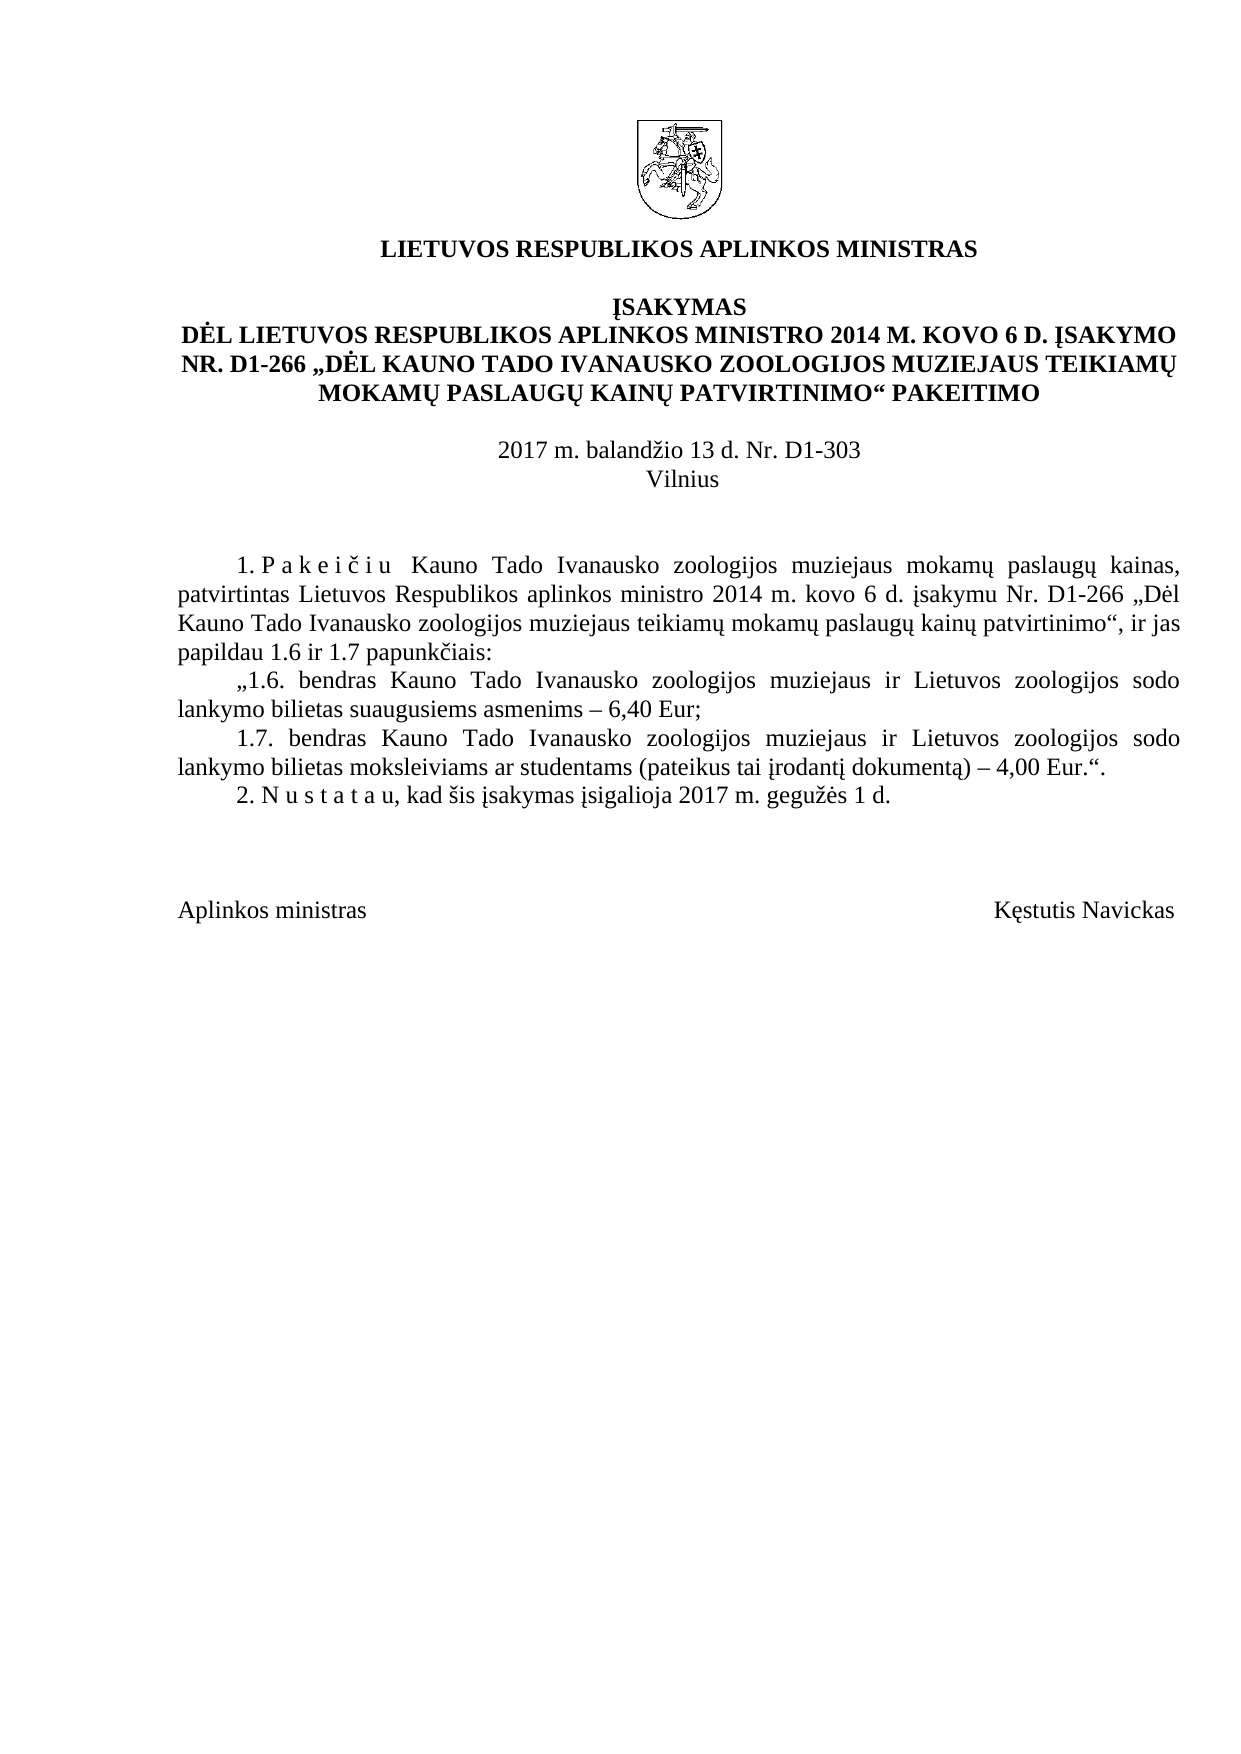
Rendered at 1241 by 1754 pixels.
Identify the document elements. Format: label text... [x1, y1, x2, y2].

text 1.Pakeičiu Kauno Tado Ivanausko zoologijos muziejaus mokamų paslaugų kainas, patvirtintas Lietuvos Respublikos aplinkos ministro 2014 m. kovo 6 d. įsakymu Nr. D1-266 „Dėl Kauno Tado Ivanausko zoologijos muziejaus teikiamų mokamų paslaugų kainų patvirtinimo“, ir jas papildau 1.6 ir 1.7 papunkčiais: [177, 551, 1181, 666]
text Aplinkos ministras Kęstutis Navickas [177, 896, 1181, 924]
text ĮSAKYMAS [177, 292, 1181, 321]
text 2.Nustatau, kad šis įsakymas įsigalioja 2017 m. gegužės 1 d. [177, 781, 1181, 809]
text 2017 m. balandžio 13 d. Nr. D1-303 [177, 436, 1181, 464]
text LIETUVOS RESPUBLIKOS APLINKOS MINISTRAS [177, 234, 1181, 292]
text „1.6. bendras Kauno Tado Ivanausko zoologijos muziejaus ir Lietuvos zoologijos sodo lankymo bilietas suaugusiems asmenims – 6,40 Eur; [177, 666, 1181, 723]
text DĖL LIETUVOS RESPUBLIKOS APLINKOS MINISTRO 2014 M. KOVO 6 D. ĮSAKYMO NR. D1-266 „DĖL KAUNO TADO IVANAUSKO ZOOLOGIJOS MUZIEJAUS TEIKIAMŲ MOKAMŲ PASLAUGŲ KAINŲ PATVIRTINIMO“ PAKEITIMO [177, 321, 1181, 407]
text 1.7. bendras Kauno Tado Ivanausko zoologijos muziejaus ir Lietuvos zoologijos sodo lankymo bilietas moksleiviams ar studentams (pateikus tai įrodantį dokumentą) – 4,00 Eur.“. [177, 723, 1181, 781]
text Vilnius [177, 464, 1181, 493]
